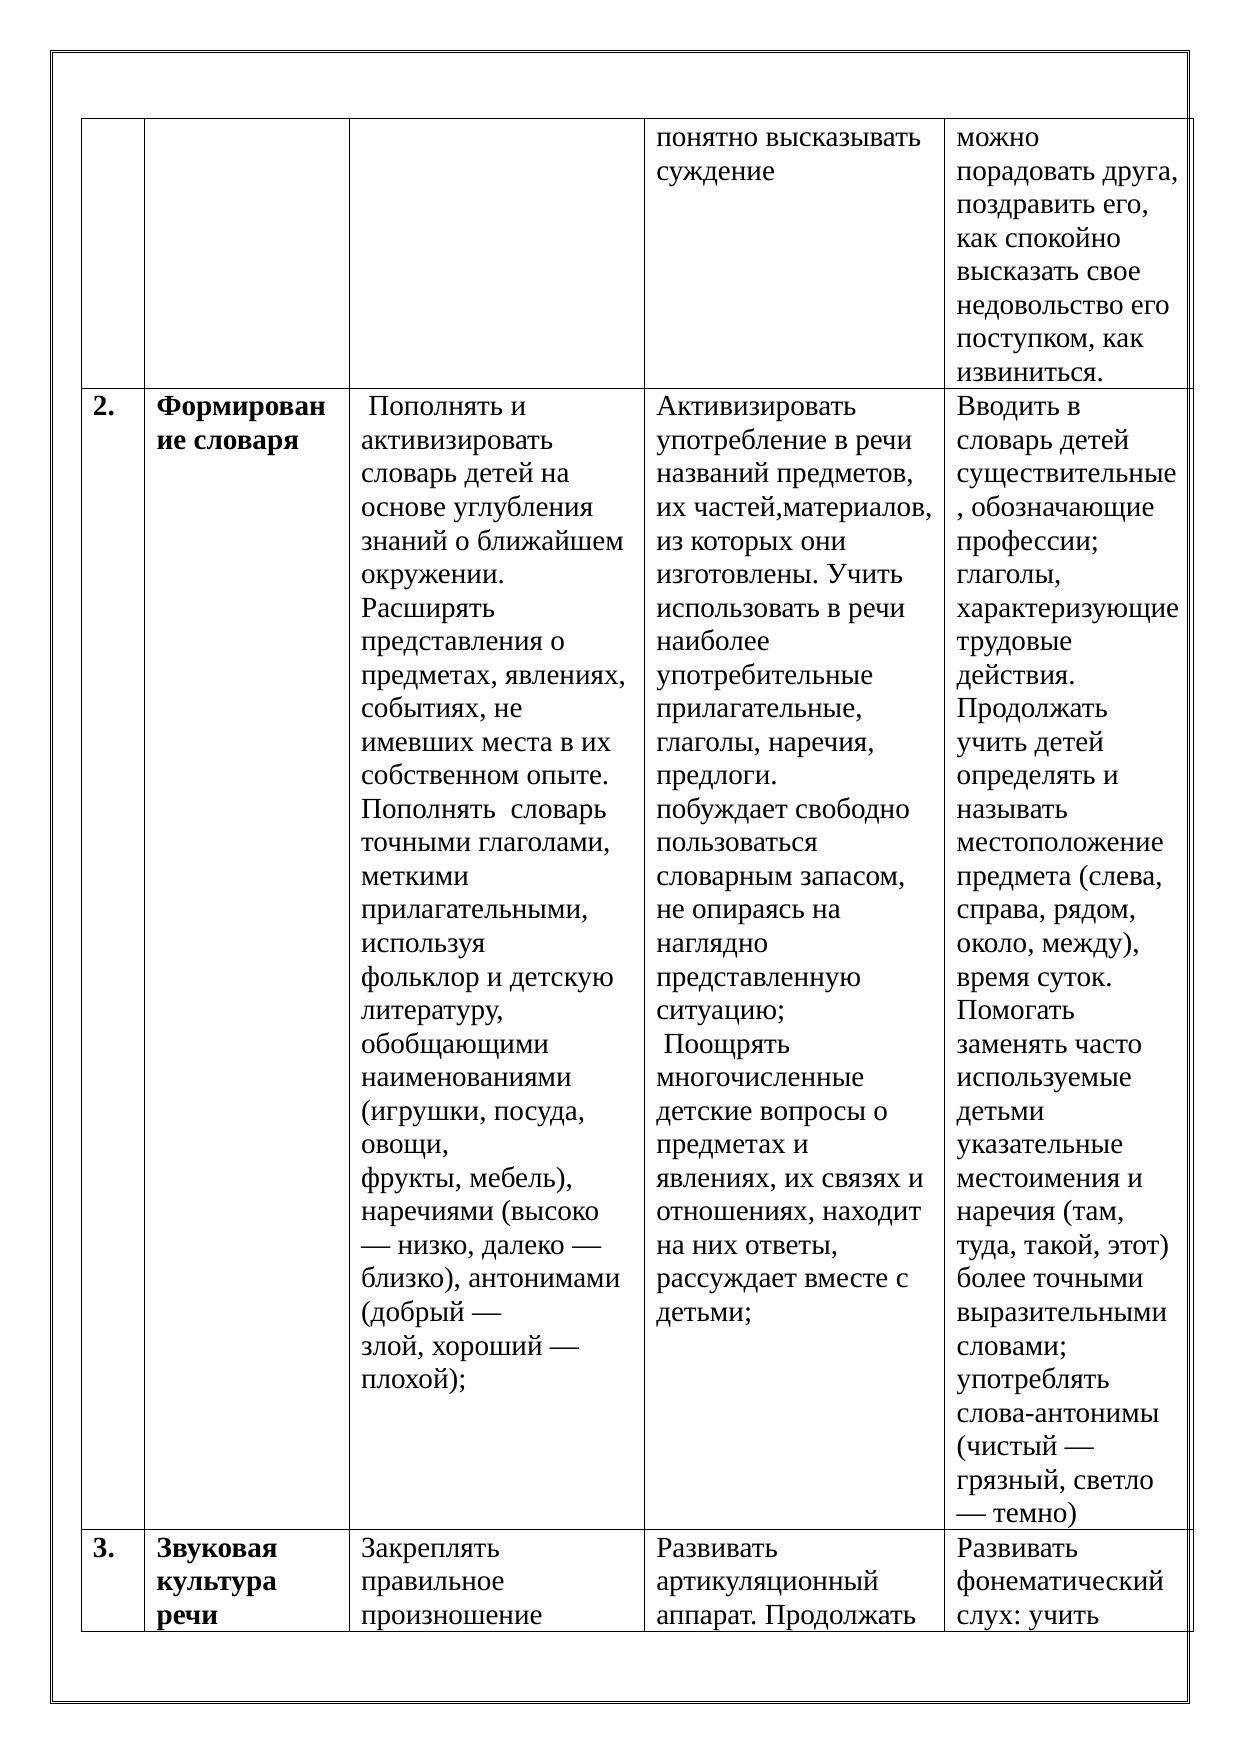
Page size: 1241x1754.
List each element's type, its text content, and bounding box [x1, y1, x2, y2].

table_cell [145, 119, 349, 387]
table_cell 3. [82, 1530, 144, 1631]
table_cell [82, 119, 144, 387]
table_cell можно порадовать друга, поздравить его, как спокойно высказать свое недовольство его поступком, как извиниться. [945, 119, 1187, 387]
table_cell 2. [82, 389, 144, 1529]
table_cell Звуковая культура речи [145, 1530, 349, 1631]
table_cell Пополнять и активизировать словарь детей на основе углубления знаний о ближайшем окружении. Расширять представления о предметах, явлениях, событиях, не имевших места в их собственном опыте. Пополнять словарь точными глаголами, меткими прилагательными, используя фольклор и детскую литературу, обобщающими наименованиями (игрушки, посуда, овощи, фрукты, мебель), наречиями (высоко — низко, далеко — близко), антонимами (добрый — злой, хороший — плохой); [350, 389, 644, 1529]
table_cell Закреплять правильное произношение [350, 1530, 644, 1631]
table_cell Формирование словаря [145, 389, 349, 1529]
table_cell Активизировать употребление в речи названий предметов, их частей,материалов, из которых они изготовлены. Учить использовать в речи наиболее употребительные прилагательные, глаголы, наречия, предлоги. побуждает свободно пользоваться словарным запасом, не опираясь на наглядно представленную ситуацию; Поощрять многочисленные детские вопросы о предметах и явлениях, их связях и отношениях, находит на них ответы, рассуждает вместе с детьми; [645, 389, 944, 1529]
table_cell Развивать фонематический слух: учить [945, 1530, 1187, 1631]
table_cell Вводить в словарь детей существительные, обозначающие профессии; глаголы, характеризующие трудовые действия. Продолжать учить детей определять и называть местоположение предмета (слева, справа, рядом, около, между), время суток. Помогать заменять часто используемые детьми указательные местоимения и наречия (там, туда, такой, этот) более точными выразительными словами; употреблять слова-антонимы (чистый — грязный, светло — темно) [945, 389, 1187, 1529]
table_cell [350, 119, 644, 387]
table_cell Развивать артикуляционный аппарат. Продолжать [645, 1530, 944, 1631]
table_cell понятно высказывать суждение [645, 119, 944, 387]
